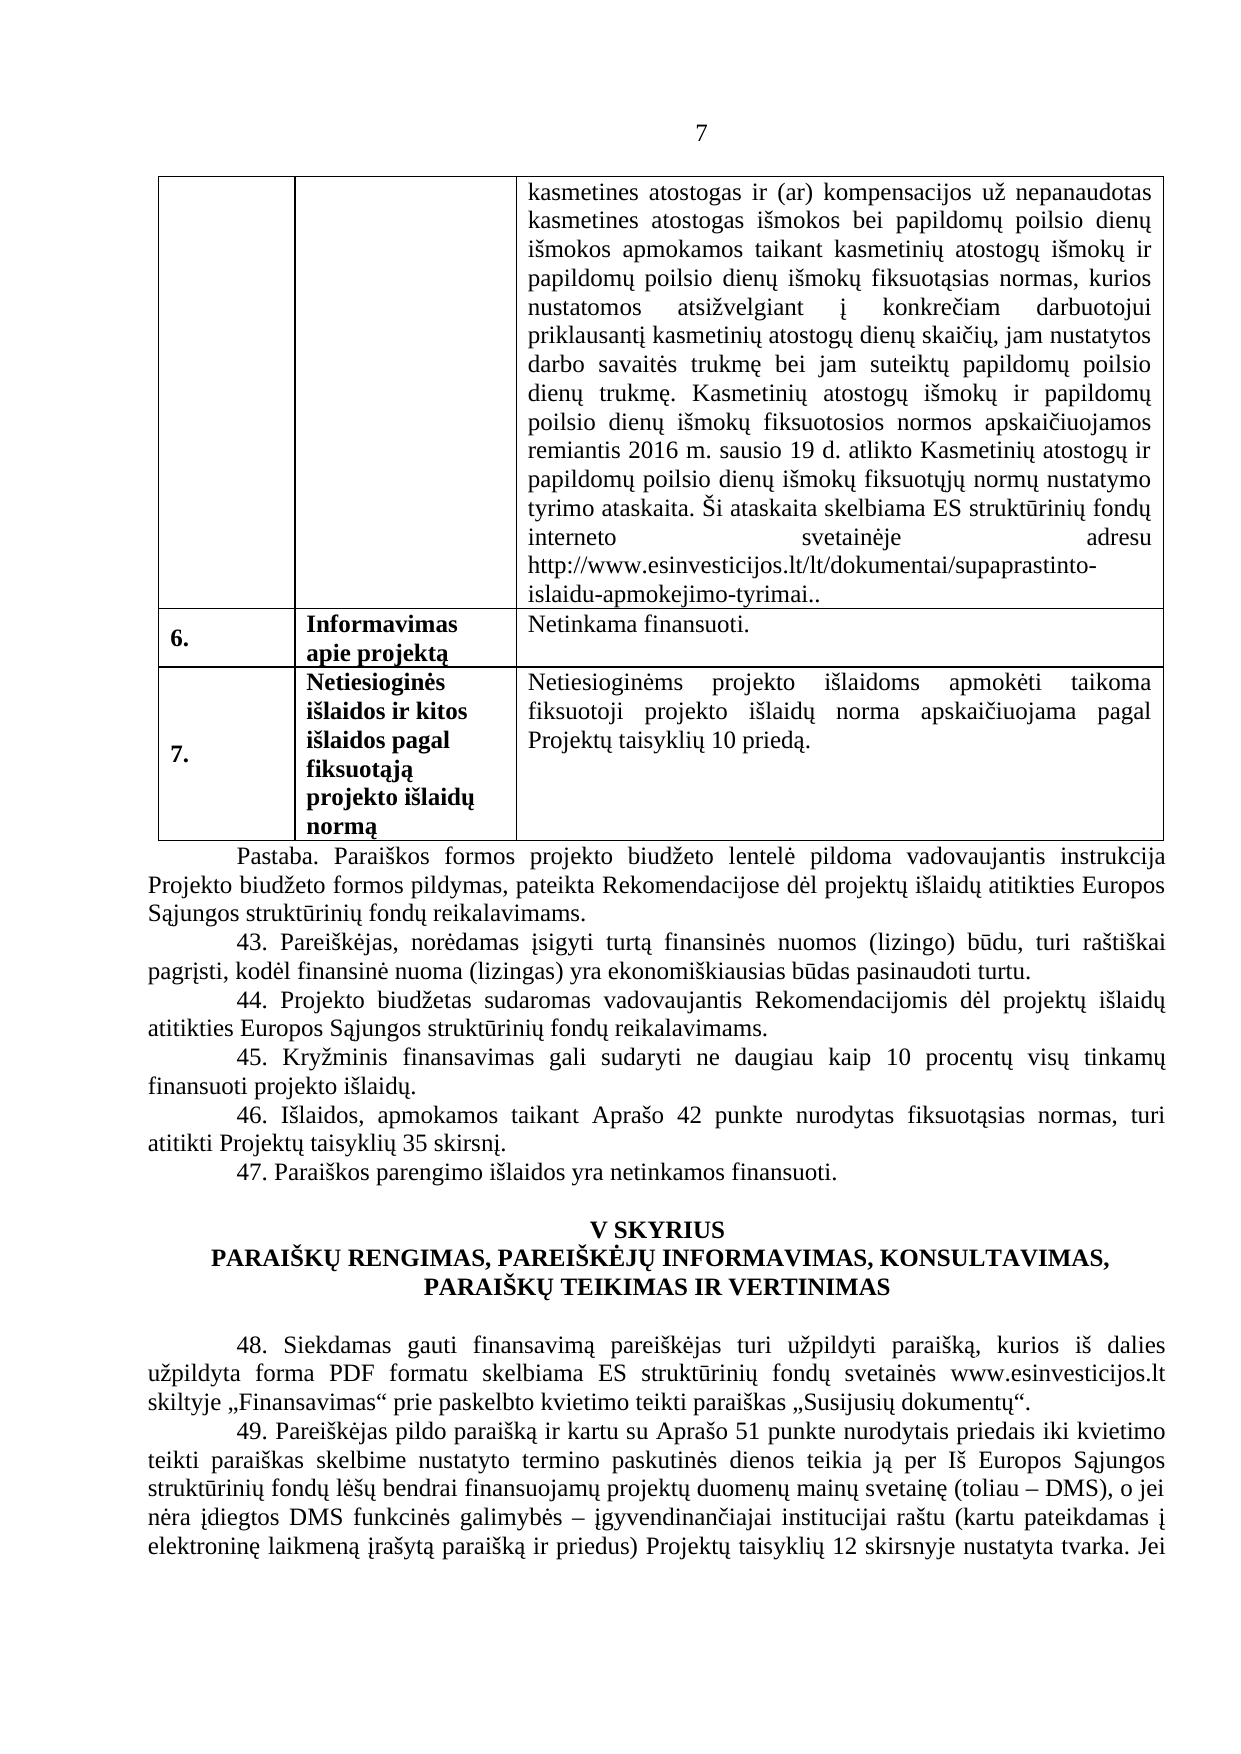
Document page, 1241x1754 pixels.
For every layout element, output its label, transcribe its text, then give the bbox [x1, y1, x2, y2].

text V SKYRIUS [148, 1215, 1167, 1243]
table_cell [296, 177, 516, 608]
table_cell Netiesioginėms projekto išlaidoms apmokėti taikoma fiksuotoji projekto išlaidų norma apskaičiuojama pagal Projektų taisyklių 10 priedą. [517, 668, 1163, 840]
text 49. Pareiškėjas pildo paraišką ir kartu su Aprašo 51 punkte nurodytais priedais iki kvietimo teikti paraiškas skelbime nustatyto termino paskutinės dienos teikia ją per Iš Europos Sąjungos struktūrinių fondų lėšų bendrai finansuojamų projektų duomenų mainų svetainę (toliau – DMS), o jei nėra įdiegtos DMS funkcinės galimybės – įgyvendinančiajai institucijai raštu (kartu pateikdamas į elektroninę laikmeną įrašytą paraišką ir priedus) Projektų taisyklių 12 skirsnyje nustatyta tvarka. Jei [148, 1416, 1167, 1560]
table_cell Informavimas apie projektą [296, 609, 516, 666]
text 48. Siekdamas gauti finansavimą pareiškėjas turi užpildyti paraišką, kurios iš dalies užpildyta forma PDF formatu skelbiama ES struktūrinių fondų svetainės www.esinvesticijos.lt skiltyje „Finansavimas“ prie paskelbto kvietimo teikti paraiškas „Susijusių dokumentų“. [148, 1330, 1167, 1416]
text Pastaba. Paraiškos formos projekto biudžeto lentelė pildoma vadovaujantis instrukcija Projekto biudžeto formos pildymas, pateikta Rekomendacijose dėl projektų išlaidų atitikties Europos Sąjungos struktūrinių fondų reikalavimams. [148, 841, 1167, 927]
text 43. Pareiškėjas, norėdamas įsigyti turtą finansinės nuomos (lizingo) būdu, turi raštiškai pagrįsti, kodėl finansinė nuoma (lizingas) yra ekonomiškiausias būdas pasinaudoti turtu. [148, 927, 1167, 985]
table_cell Netinkama finansuoti. [517, 609, 1163, 666]
table_cell [159, 177, 294, 608]
text 46. Išlaidos, apmokamos taikant Aprašo 42 punkte nurodytas fiksuotąsias normas, turi atitikti Projektų taisyklių 35 skirsnį. [148, 1100, 1167, 1157]
table_cell 7. [159, 668, 294, 840]
text 44. Projekto biudžetas sudaromas vadovaujantis Rekomendacijomis dėl projektų išlaidų atitikties Europos Sąjungos struktūrinių fondų reikalavimams. [148, 985, 1167, 1042]
table_cell kasmetines atostogas ir (ar) kompensacijos už nepanaudotas kasmetines atostogas išmokos bei papildomų poilsio dienų išmokos apmokamos taikant kasmetinių atostogų išmokų ir papildomų poilsio dienų išmokų fiksuotąsias normas, kurios nustatomos atsižvelgiant į konkrečiam darbuotojui priklausantį kasmetinių atostogų dienų skaičių, jam nustatytos darbo savaitės trukmę bei jam suteiktų papildomų poilsio dienų trukmę. Kasmetinių atostogų išmokų ir papildomų poilsio dienų išmokų fiksuotosios normos apskaičiuojamos remiantis 2016 m. sausio 19 d. atlikto Kasmetinių atostogų ir papildomų poilsio dienų išmokų fiksuotųjų normų nustatymo tyrimo ataskaita. Ši ataskaita skelbiama ES struktūrinių fondų interneto svetainėje adresu http://www.esinvesticijos.lt/lt/dokumentai/supaprastinto-islaidu-apmokejimo-tyrimai.. [517, 177, 1163, 608]
table_cell 6. [159, 609, 294, 666]
text 47. Paraiškos parengimo išlaidos yra netinkamos finansuoti. [148, 1157, 1167, 1186]
text PARAIŠKŲ RENGIMAS, PAREIŠKĖJŲ INFORMAVIMAS, KONSULTAVIMAS, PARAIŠKŲ TEIKIMAS IR VERTINIMAS [148, 1243, 1167, 1301]
table_cell Netiesioginės išlaidos ir kitos išlaidos pagal fiksuotąją projekto išlaidų normą [296, 668, 516, 840]
text 45. Kryžminis finansavimas gali sudaryti ne daugiau kaip 10 procentų visų tinkamų finansuoti projekto išlaidų. [148, 1042, 1167, 1100]
